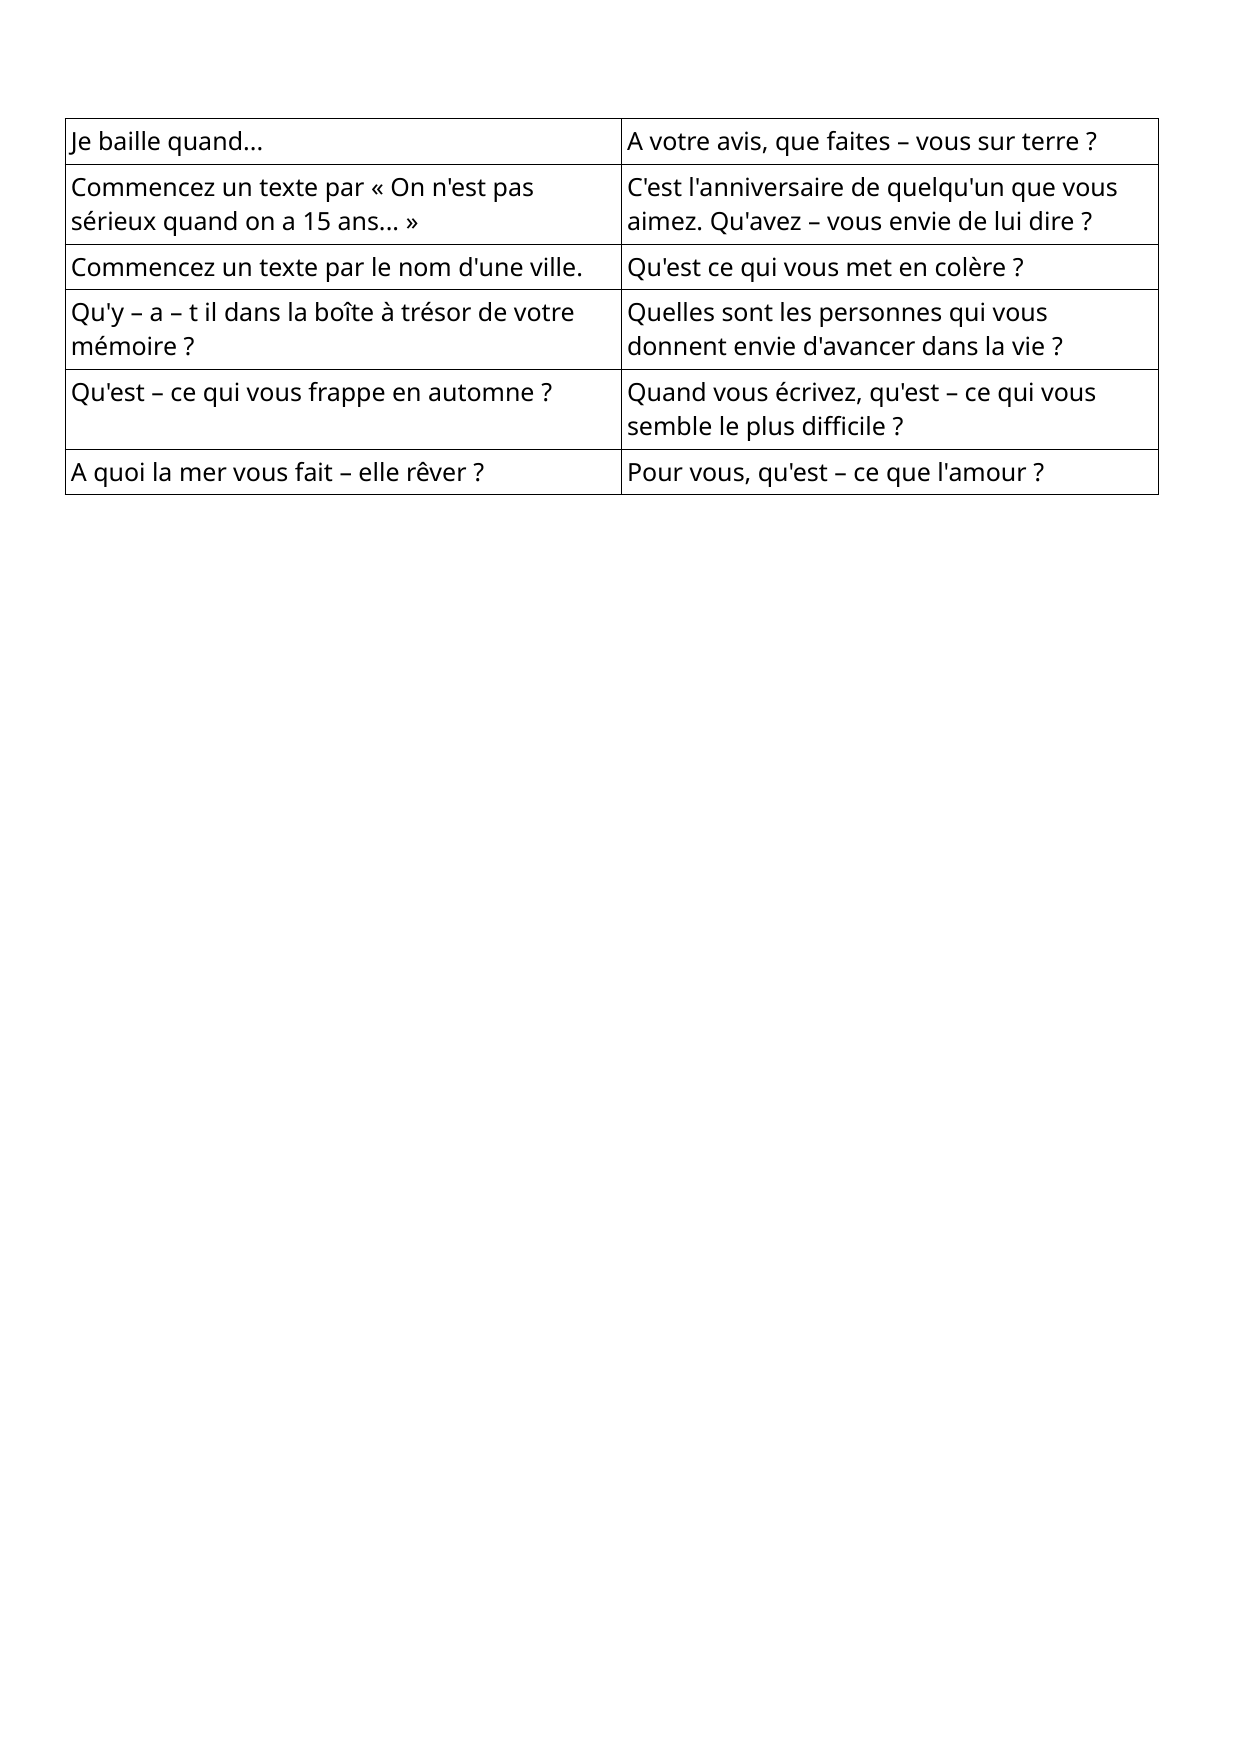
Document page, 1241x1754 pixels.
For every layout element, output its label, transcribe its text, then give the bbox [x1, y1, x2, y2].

table_cell Quand vous écrivez, qu'est – ce qui vous semble le plus difficile ? [622, 370, 1158, 448]
table_cell C'est l'anniversaire de quelqu'un que vous aimez. Qu'avez – vous envie de lui dire ? [622, 165, 1158, 243]
table_cell Commencez un texte par « On n'est pas sérieux quand on a 15 ans... » [66, 165, 621, 243]
table_cell Je baille quand... [66, 119, 621, 164]
table_cell Quelles sont les personnes qui vous donnent envie d'avancer dans la vie ? [622, 290, 1158, 369]
table_cell A votre avis, que faites – vous sur terre ? [622, 119, 1158, 164]
table_cell Commencez un texte par le nom d'une ville. [66, 245, 621, 289]
table_cell Qu'y – a – t il dans la boîte à trésor de votre mémoire ? [66, 290, 621, 369]
table_cell Qu'est – ce qui vous frappe en automne ? [66, 370, 621, 448]
table_cell Pour vous, qu'est – ce que l'amour ? [622, 450, 1158, 494]
table_cell A quoi la mer vous fait – elle rêver ? [66, 450, 621, 494]
table_cell Qu'est ce qui vous met en colère ? [622, 245, 1158, 289]
